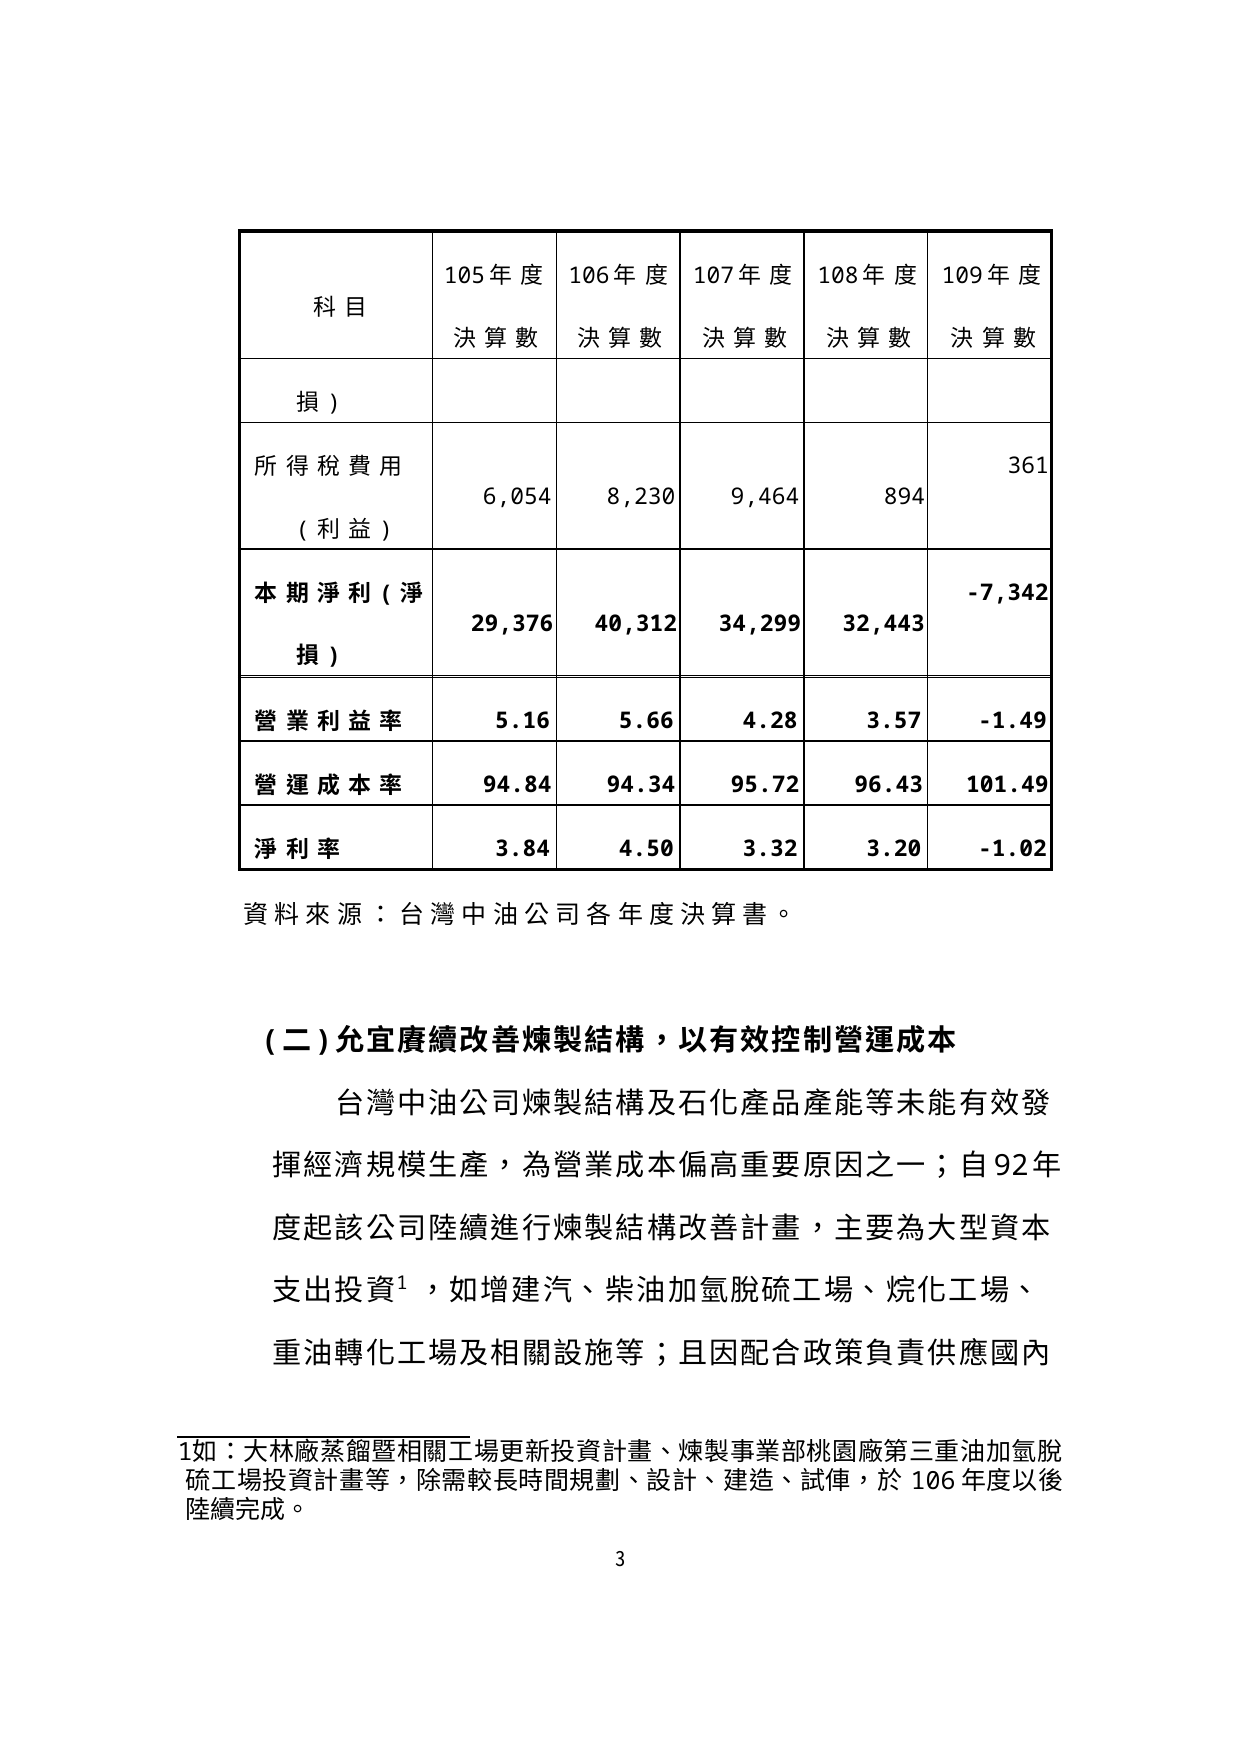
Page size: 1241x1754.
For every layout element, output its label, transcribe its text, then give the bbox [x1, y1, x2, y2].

table_header 105年度 決算數 [433, 233, 556, 357]
table_cell 損) [241, 359, 432, 421]
table_header 109年度 決算數 [928, 233, 1050, 357]
table_cell 營運成本率 [241, 742, 432, 804]
table_cell 營業利益率 [241, 678, 432, 740]
table_cell 8,230 [557, 423, 679, 548]
table_cell 3.32 [681, 806, 803, 868]
table_cell 本期淨利(淨損) [241, 550, 432, 674]
table_cell 3.84 [433, 806, 556, 868]
table_cell 29,376 [433, 550, 556, 674]
table_cell 5.66 [557, 678, 679, 740]
table_cell [433, 359, 556, 421]
text 如：大林廠蒸餾暨相關工場更新投資計畫、煉製事業部桃園廠第三重油加氫脫硫工場投資計畫等，除需較長時間規劃、設計、建造、試俥，於106年度以後陸續完成。 [177, 1437, 1063, 1525]
text 資料來源：台灣中油公司各年度決算書。 [236, 871, 1050, 934]
table_cell 所得稅費用(利益) [241, 423, 432, 548]
table_cell -1.49 [928, 678, 1050, 740]
table_cell -1.02 [928, 806, 1050, 868]
table_cell 101.49 [928, 742, 1050, 804]
text 台灣中油公司煉製結構及石化產品產能等未能有效發揮經濟規模生產，為營業成本偏高重要原因之一；自92年度起該公司陸續進行煉製結構改善計畫，主要為大型資本支出投資，如增建汽、柴油加氫脫硫工場、烷化工場、重油轉化工場及相關設施等；且因配合政策負責供應國內 [266, 1059, 1063, 1371]
table_cell 6,054 [433, 423, 556, 548]
table_cell 4.50 [557, 806, 679, 868]
table_header 107年度 決算數 [681, 233, 803, 357]
table_cell 5.16 [433, 678, 556, 740]
table_cell 9,464 [681, 423, 803, 548]
table_cell 94.34 [557, 742, 679, 804]
table_cell [681, 359, 803, 421]
table_cell [928, 359, 1050, 421]
table_cell 3.57 [805, 678, 927, 740]
table_cell 32,443 [805, 550, 927, 674]
table_cell 3.20 [805, 806, 927, 868]
table_cell 361 [928, 423, 1050, 548]
table_header 106年度 決算數 [557, 233, 679, 357]
table_cell 34,299 [681, 550, 803, 674]
table_header 科目 [241, 233, 432, 357]
table_cell 淨利率 [241, 806, 432, 868]
text (二)允宜賡續改善煉製結構，以有效控制營運成本 [236, 996, 1063, 1059]
table_cell 95.72 [681, 742, 803, 804]
table_cell 4.28 [681, 678, 803, 740]
table_cell [557, 359, 679, 421]
table_header 108年度 決算數 [805, 233, 927, 357]
table_cell 894 [805, 423, 927, 548]
table_cell 96.43 [805, 742, 927, 804]
table_cell [805, 359, 927, 421]
table_cell -7,342 [928, 550, 1050, 674]
table_cell 40,312 [557, 550, 679, 674]
table_cell 94.84 [433, 742, 556, 804]
